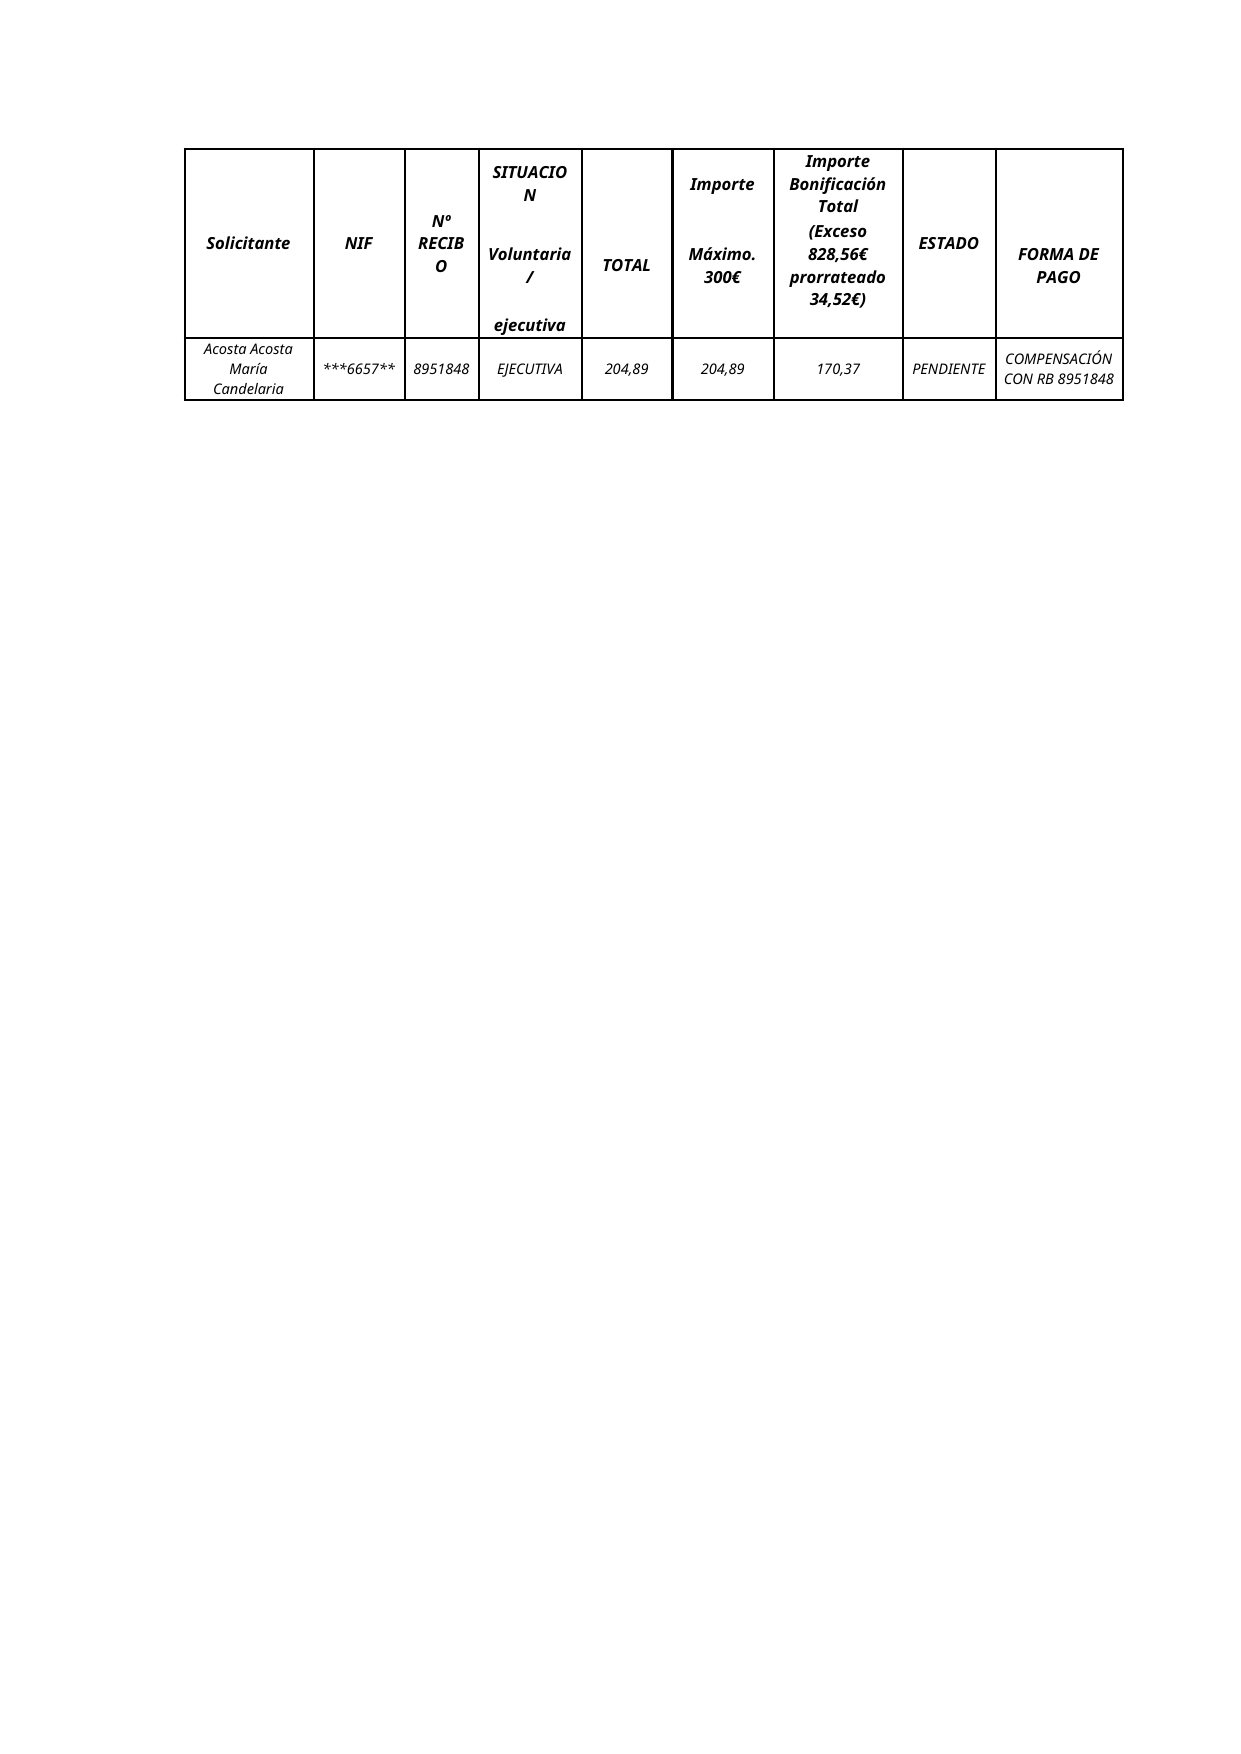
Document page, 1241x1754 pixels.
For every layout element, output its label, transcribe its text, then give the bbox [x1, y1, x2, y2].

table_header Importe Bonificación Total [775, 150, 902, 218]
table_cell [583, 311, 671, 337]
table_header NIF [315, 150, 404, 337]
table_cell 204,89 [674, 339, 773, 399]
table_cell 170,37 [775, 339, 902, 399]
table_cell FORMA DE PAGO [997, 218, 1122, 311]
table_header ESTADO [904, 150, 995, 337]
table_cell 8951848 [406, 339, 478, 399]
table_cell Acosta Acosta María Candelaria [186, 339, 313, 399]
table_cell ejecutiva [480, 311, 581, 337]
table_cell 204,89 [583, 339, 671, 399]
table_cell [775, 311, 902, 337]
table_header [583, 150, 671, 218]
table_cell ***6657** [315, 339, 404, 399]
table_header Solicitante [186, 150, 313, 337]
table_cell (Exceso 828,56€ prorrateado 34,52€) [775, 218, 902, 311]
table_cell COMPENSACIÓN CON RB 8951848 [997, 339, 1122, 399]
table_cell [997, 311, 1122, 337]
table_cell Máximo. 300€ [674, 218, 773, 311]
table_cell EJECUTIVA [480, 339, 581, 399]
table_cell [674, 311, 773, 337]
table_header Importe [674, 150, 773, 218]
table_header [997, 150, 1122, 218]
table_cell TOTAL [583, 218, 671, 311]
table_header Nº RECIBO [406, 150, 478, 337]
table_header SITUACION [480, 150, 581, 218]
table_cell PENDIENTE [904, 339, 995, 399]
table_cell Voluntaria/ [480, 218, 581, 311]
